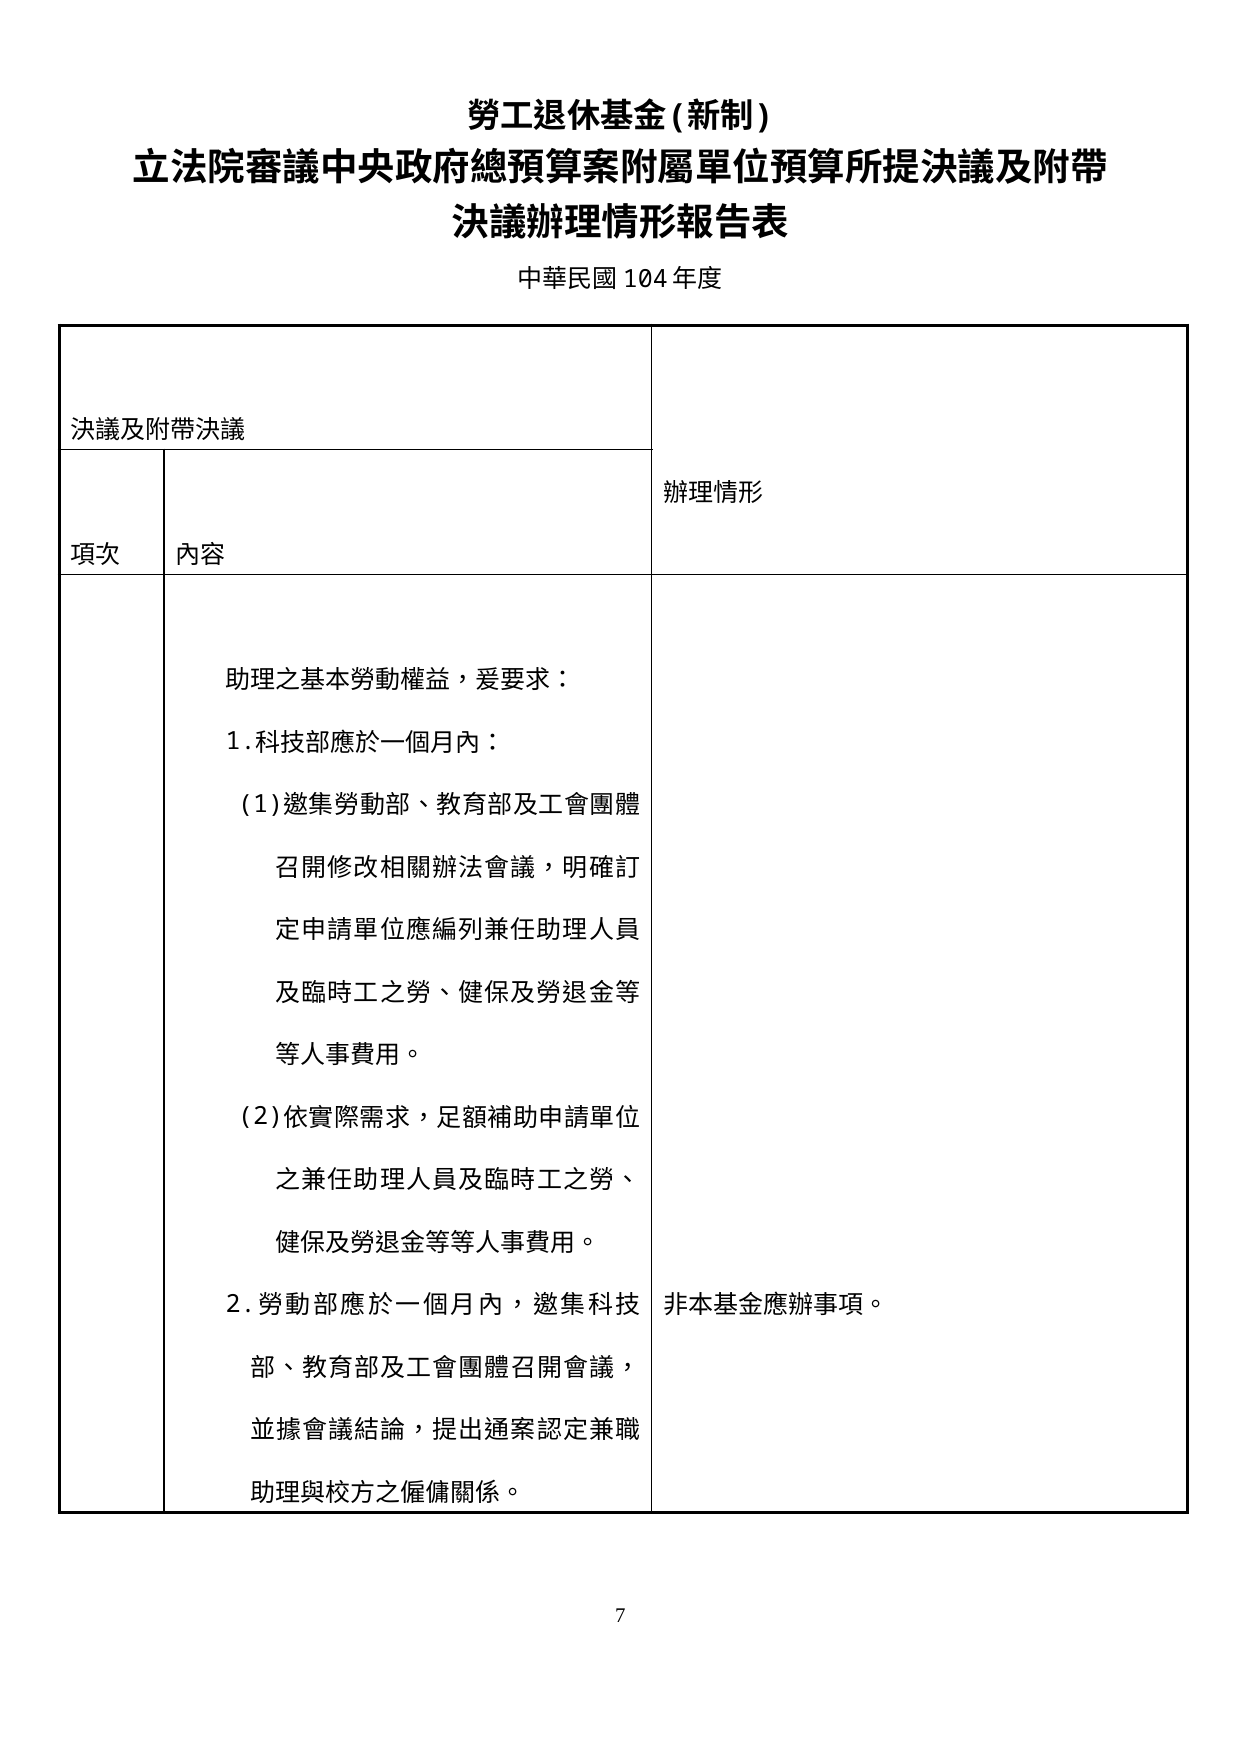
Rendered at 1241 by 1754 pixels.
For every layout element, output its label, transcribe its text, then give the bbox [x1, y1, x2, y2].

table_cell 項次 [61, 450, 163, 573]
table_cell 內容 [165, 450, 651, 573]
table_header 辦理情形 [652, 327, 1186, 573]
table_cell 非本基金應辦事項。 [652, 575, 1186, 1511]
table_header 決議及附帶決議 [61, 327, 651, 448]
table_cell 助理之基本勞動權益，爰要求： 1.科技部應於一個月內： (1)邀集勞動部、教育部及工會團體召開修改相關辦法會議，明確訂定申請單位應編列兼任助理人員及臨時工之勞、健保及勞退金等等人事費用。 (2)依實際需求，足額補助申請單位之兼任助理人員及臨時工之勞、健保及勞退金等等人事費用。 2.勞動部應於一個月內，邀集科技部、教育部及工會團體召開會議，並據會議結論，提出通案認定兼職助理與校方之僱傭關係。 [165, 575, 651, 1511]
table_cell [61, 575, 163, 1511]
